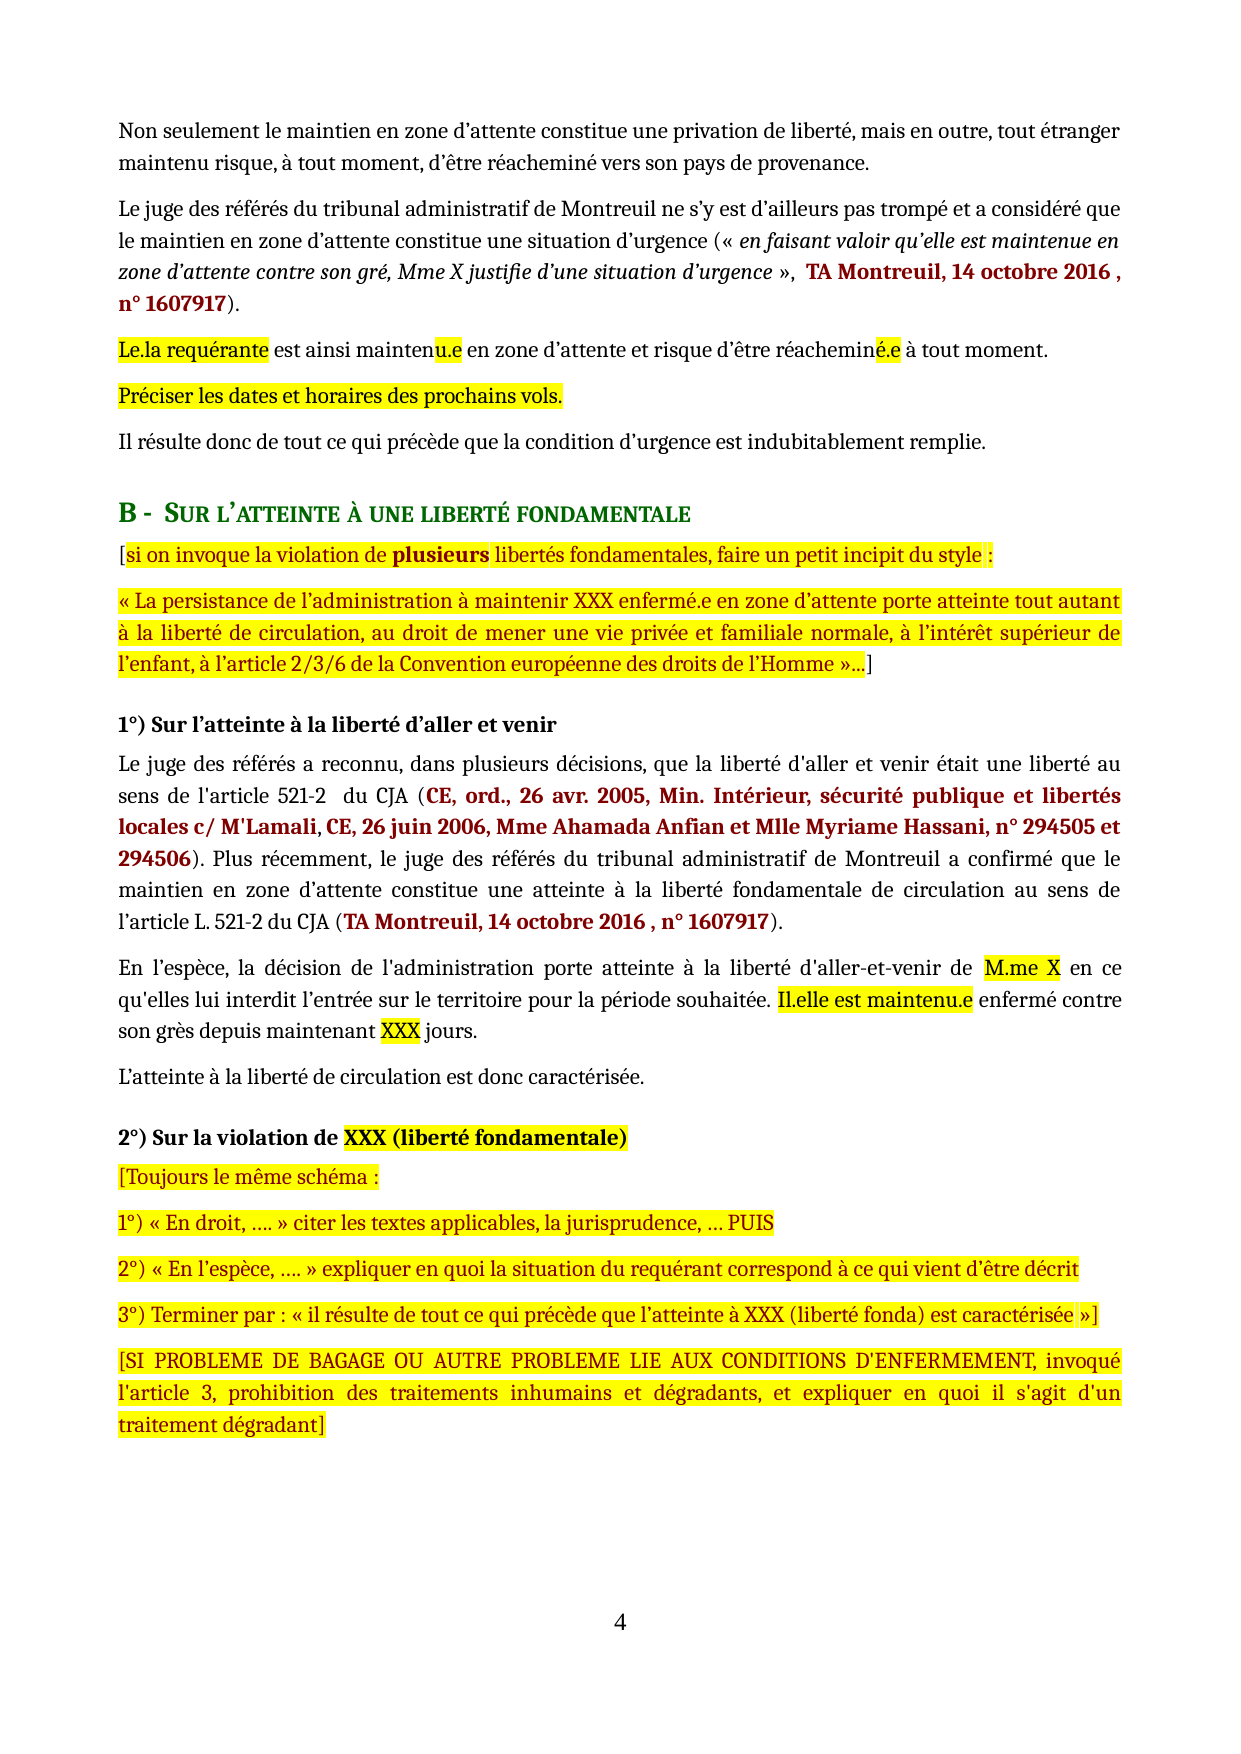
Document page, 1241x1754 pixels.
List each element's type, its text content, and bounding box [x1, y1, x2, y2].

text Préciser les dates et horaires des prochains vols. [118, 383, 1122, 409]
subtitle 2°) Sur la violation de XXX (liberté fondamentale) [118, 1125, 1122, 1151]
text Le juge des référés a reconnu, dans plusieurs décisions, que la liberté d'aller et venir était une liberté au sens de l'article 521-2 du CJA (CE, ord., 26 avr. 2005, Min. Intérieur, sécurité publique et libertés locales c/ M'Lamali, CE, 26 juin 2006, Mme Ahamada Anfian et Mlle Myriame Hassani, n° 294505 et 294506). Plus récemment, le juge des référés du tribunal administratif de Montreuil a confirmé que le maintien en zone d’attente constitue une atteinte à la liberté fondamentale de circulation au sens de l’article L. 521-2 du CJA (TA Montreuil, 14 octobre 2016 , n° 1607917). [118, 751, 1122, 935]
text [si on invoque la violation de plusieurs libertés fondamentales, faire un petit incipit du style : [118, 542, 1122, 568]
text 2°) « En l’espèce, …. » expliquer en quoi la situation du requérant correspond à ce qui vient d’être décrit [118, 1256, 1122, 1282]
subtitle 1°) Sur l’atteinte à la liberté d’aller et venir [118, 712, 1122, 738]
subtitle B - Sur l’atteinte à une liberté fondamentale [118, 496, 1122, 529]
text Non seulement le maintien en zone d’attente constitue une privation de liberté, mais en outre, tout étranger maintenu risque, à tout moment, d’être réacheminé vers son pays de provenance. [118, 118, 1122, 176]
text [SI PROBLEME DE BAGAGE OU AUTRE PROBLEME LIE AUX CONDITIONS D'ENFERMEMENT, invoqué l'article 3, prohibition des traitements inhumains et dégradants, et expliquer en quoi il s'agit d'un traitement dégradant] [118, 1348, 1122, 1438]
text En l’espèce, la décision de l'administration porte atteinte à la liberté d'aller-et-venir de M.me X en ce qu'elles lui interdit l’entrée sur le territoire pour la période souhaitée. Il.elle est maintenu.e enfermé contre son grès depuis maintenant XXX jours. [118, 955, 1122, 1044]
text [Toujours le même schéma : [118, 1164, 1122, 1190]
text 1°) « En droit, …. » citer les textes applicables, la jurisprudence, … PUIS [118, 1210, 1122, 1236]
text Le.la requérante est ainsi maintenu.e en zone d’attente et risque d’être réacheminé.e à tout moment. [118, 337, 1122, 363]
text L’atteinte à la liberté de circulation est donc caractérisée. [118, 1064, 1122, 1090]
text « La persistance de l’administration à maintenir XXX enfermé.e en zone d’attente porte atteinte tout autant à la liberté de circulation, au droit de mener une vie privée et familiale normale, à l’intérêt supérieur de l’enfant, à l’article 2/3/6 de la Convention européenne des droits de l’Homme »...] [118, 588, 1122, 678]
text Il résulte donc de tout ce qui précède que la condition d’urgence est indubitablement remplie. [118, 429, 1122, 455]
text 3°) Terminer par : « il résulte de tout ce qui précède que l’atteinte à XXX (liberté fonda) est caractérisée »] [118, 1302, 1122, 1328]
text Le juge des référés du tribunal administratif de Montreuil ne s’y est d’ailleurs pas trompé et a considéré que le maintien en zone d’attente constitue une situation d’urgence (« en faisant valoir qu’elle est maintenue en zone d’attente contre son gré, Mme X justifie d’une situation d’urgence », TA Montreuil, 14 octobre 2016 , n° 1607917). [118, 196, 1122, 317]
